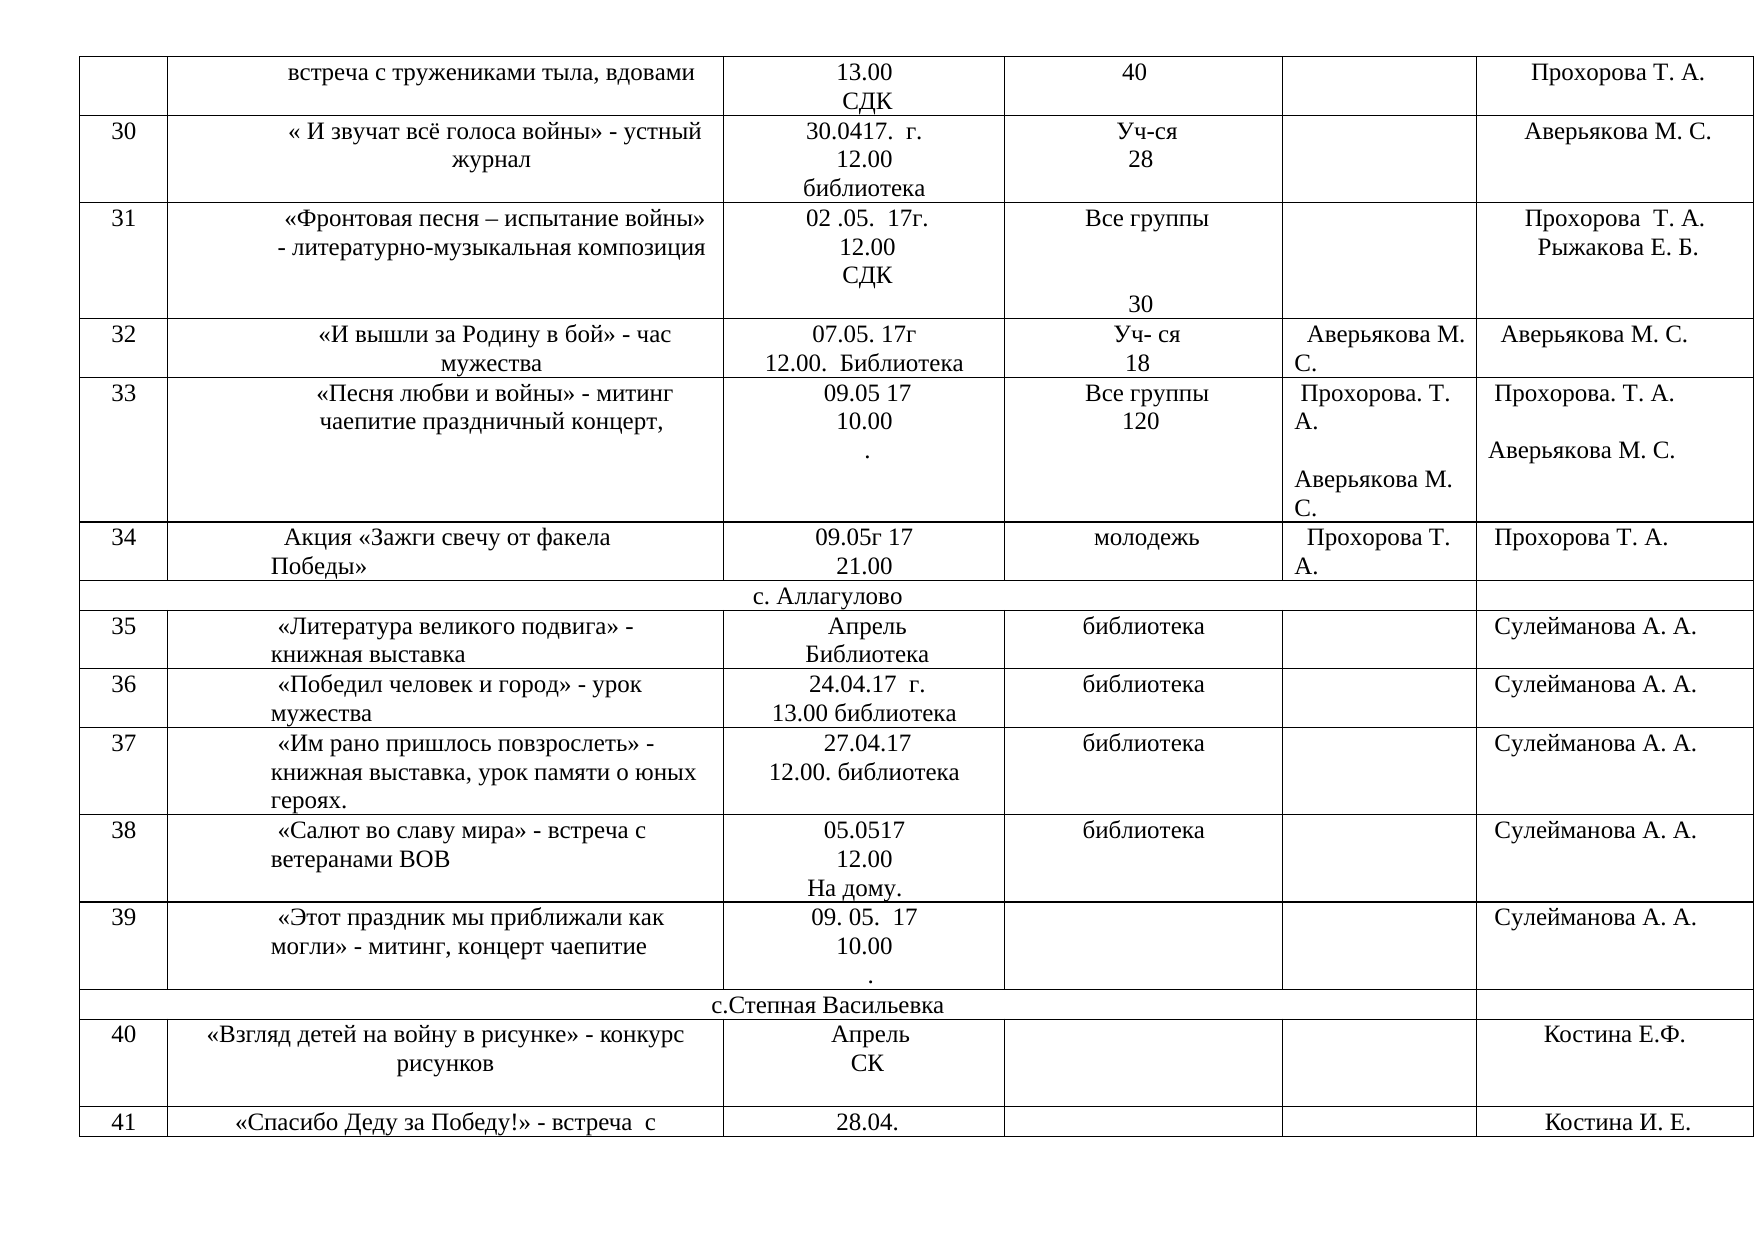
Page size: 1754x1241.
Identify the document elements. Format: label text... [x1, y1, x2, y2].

table_cell 34 [80, 523, 167, 580]
table_cell 28.04. [724, 1107, 1004, 1136]
table_cell 05.0517 12.00 На дому. [724, 815, 1004, 901]
table_cell библиотека [1005, 815, 1282, 901]
table_cell Прохорова Т. А. [1283, 523, 1476, 580]
table_cell [1283, 903, 1476, 989]
table_cell Костина И. Е. [1477, 1107, 1753, 1136]
table_cell Сулейманова А. А. [1477, 611, 1753, 668]
table_cell [1005, 1020, 1282, 1106]
table_cell 09.05 17 10.00 . [724, 378, 1004, 521]
table_cell библиотека [1005, 728, 1282, 814]
table_cell «Взгляд детей на войну в рисунке» - конкурс рисунков [168, 1020, 723, 1106]
table_cell Апрель СК [724, 1020, 1004, 1106]
table_cell «Литература великого подвига» - книжная выставка [168, 611, 723, 668]
table_cell 27.04.17 12.00. библиотека [724, 728, 1004, 814]
table_cell 09. 05. 17 10.00 . [724, 903, 1004, 989]
table_cell Сулейманова А. А. [1477, 728, 1753, 814]
table_cell Прохорова. Т. А. Аверьякова М. С. [1477, 378, 1753, 521]
table_cell 24.04.17 г. 13.00 библиотека [724, 669, 1004, 727]
table_cell [1283, 611, 1476, 668]
table_cell Сулейманова А. А. [1477, 815, 1753, 901]
table_cell [1283, 57, 1476, 115]
table_cell [1283, 116, 1476, 202]
table_cell Все группы 120 [1005, 378, 1282, 521]
table_cell библиотека [1005, 611, 1282, 668]
table_cell 07.05. 17г 12.00. Библиотека [724, 319, 1004, 377]
table_cell 09.05г 17 21.00 [724, 523, 1004, 580]
table_cell 31 [80, 203, 167, 318]
table_cell 35 [80, 611, 167, 668]
table_cell [1283, 669, 1476, 727]
table_cell с.Степная Васильевка [80, 990, 1476, 1018]
table_cell Все группы 30 [1005, 203, 1282, 318]
table_cell 40 [1005, 57, 1282, 115]
table_cell библиотека [1005, 669, 1282, 727]
table_cell «Салют во славу мира» - встреча с ветеранами ВОВ [168, 815, 723, 901]
table_cell Акция «Зажги свечу от факела Победы» [168, 523, 723, 580]
table_cell 41 [80, 1107, 167, 1136]
table_cell 30 [80, 116, 167, 202]
table_cell Аверьякова М. С. [1477, 319, 1753, 377]
table_cell 38 [80, 815, 167, 901]
table_cell 39 [80, 903, 167, 989]
table_cell Уч- ся 18 [1005, 319, 1282, 377]
table_cell Аверьякова М. С. [1283, 319, 1476, 377]
table_cell Прохорова Т. А. [1477, 57, 1753, 115]
table_cell Сулейманова А. А. [1477, 669, 1753, 727]
table_cell 13.00 СДК [724, 57, 1004, 115]
table_cell 02 .05. 17г. 12.00 СДК [724, 203, 1004, 318]
table_cell 33 [80, 378, 167, 521]
table_cell [1283, 815, 1476, 901]
table_cell Прохорова Т. А. [1477, 523, 1753, 580]
table_cell [1005, 903, 1282, 989]
table_cell [80, 57, 167, 115]
table_cell [1005, 1107, 1282, 1136]
table_cell [1477, 581, 1753, 610]
table_cell «Фронтовая песня – испытание войны» - литературно-музыкальная композиция [168, 203, 723, 318]
table_cell 40 [80, 1020, 167, 1106]
table_cell «Спасибо Деду за Победу!» - встреча с [168, 1107, 723, 1136]
table_cell Прохорова Т. А. Рыжакова Е. Б. [1477, 203, 1753, 318]
table_cell молодежь [1005, 523, 1282, 580]
table_cell «Песня любви и войны» - митинг чаепитие праздничный концерт, [168, 378, 723, 521]
table_cell [1283, 203, 1476, 318]
table_cell «Этот праздник мы приближали как могли» - митинг, концерт чаепитие [168, 903, 723, 989]
table_cell 32 [80, 319, 167, 377]
table_cell «Им рано пришлось повзрослеть» - книжная выставка, урок памяти о юных героях. [168, 728, 723, 814]
table_cell Уч-ся 28 [1005, 116, 1282, 202]
table_cell «И вышли за Родину в бой» - час мужества [168, 319, 723, 377]
table_cell Сулейманова А. А. [1477, 903, 1753, 989]
table_cell Аверьякова М. С. [1477, 116, 1753, 202]
table_cell встреча с тружениками тыла, вдовами [168, 57, 723, 115]
table_cell 37 [80, 728, 167, 814]
table_cell 36 [80, 669, 167, 727]
table_cell Апрель Библиотека [724, 611, 1004, 668]
table_cell Прохорова. Т. А. Аверьякова М. С. [1283, 378, 1476, 521]
table_cell « И звучат всё голоса войны» - устный журнал [168, 116, 723, 202]
table_cell с. Аллагулово [80, 581, 1476, 610]
table_cell 30.0417. г. 12.00 библиотека [724, 116, 1004, 202]
table_cell «Победил человек и город» - урок мужества [168, 669, 723, 727]
table_cell [1283, 1020, 1476, 1106]
table_cell [1477, 990, 1753, 1018]
table_cell [1283, 728, 1476, 814]
table_cell [1283, 1107, 1476, 1136]
table_cell Костина Е.Ф. [1477, 1020, 1753, 1106]
